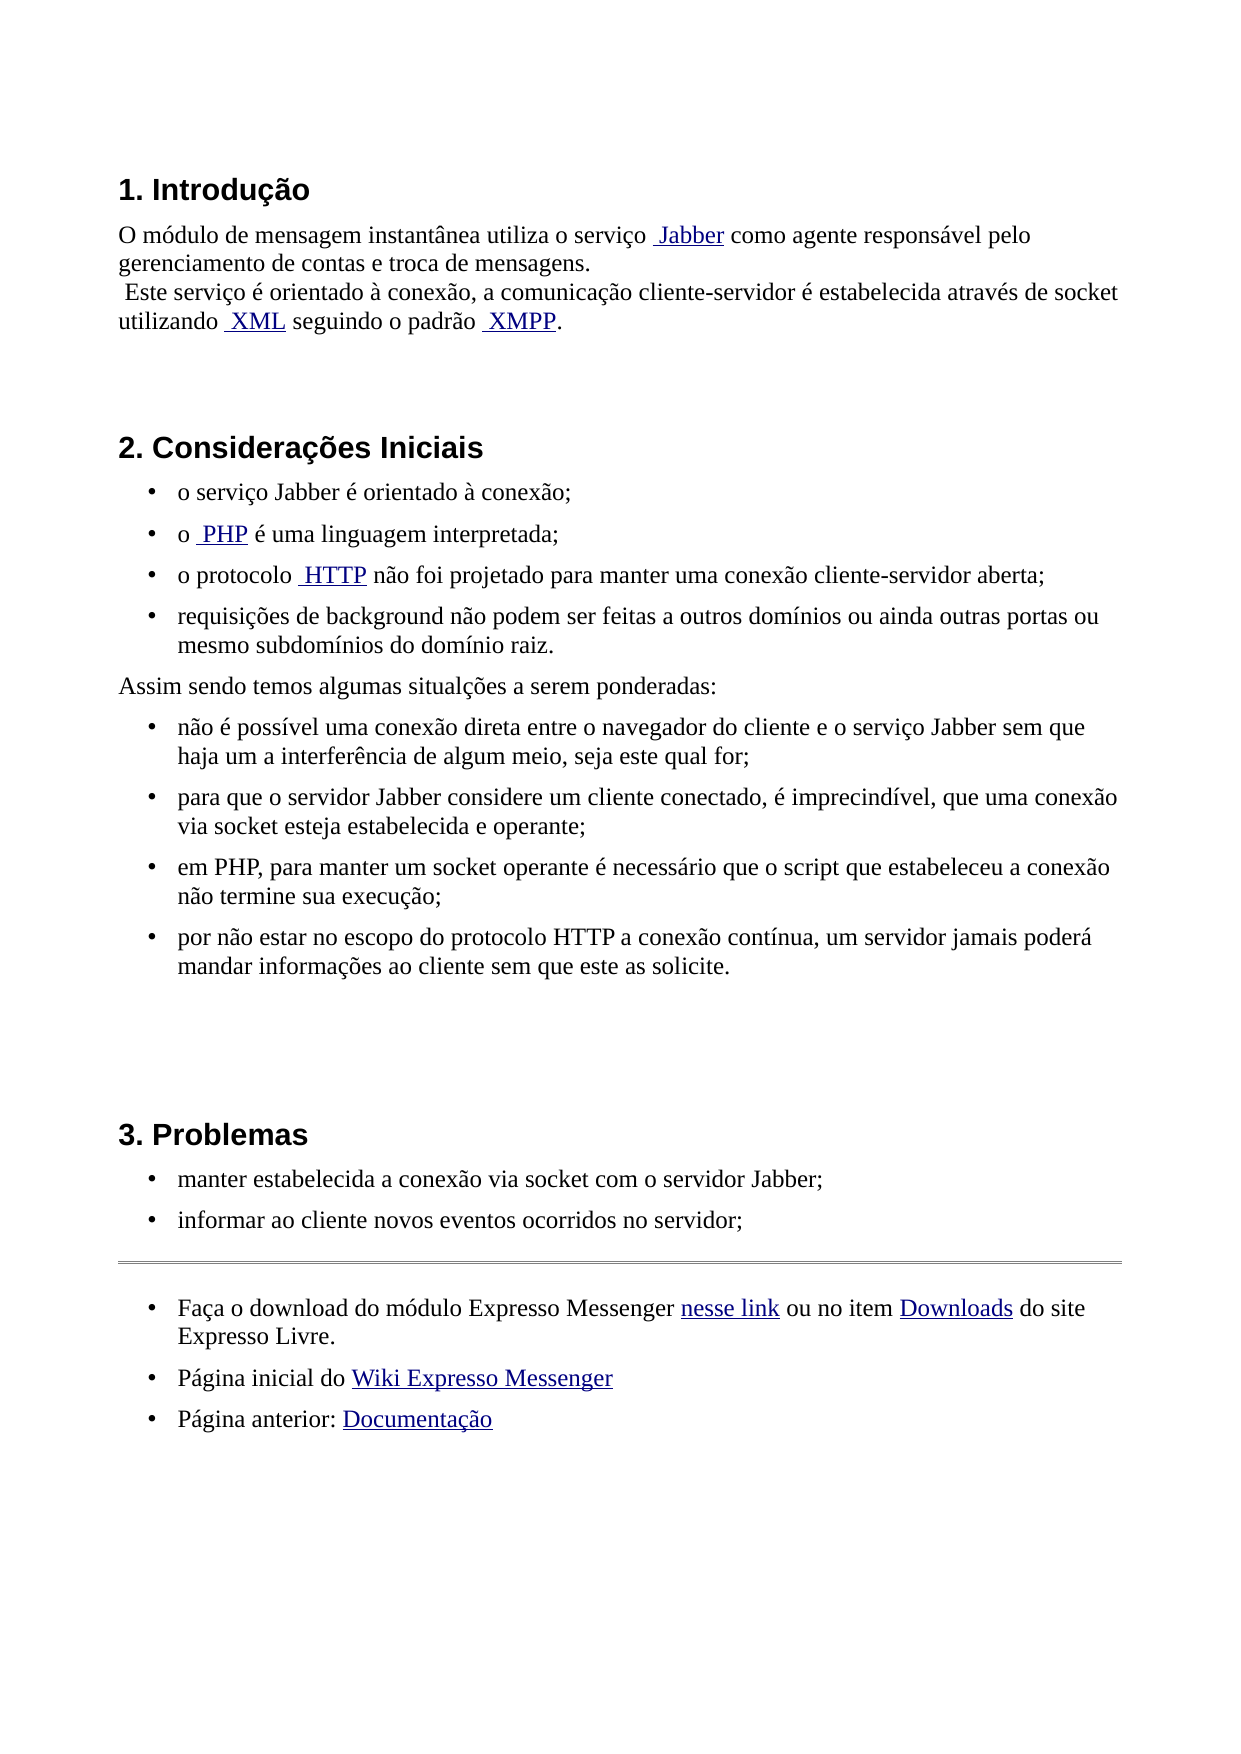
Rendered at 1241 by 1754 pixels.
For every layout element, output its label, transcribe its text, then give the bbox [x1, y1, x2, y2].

list Faça o download do módulo Expresso Messenger nesse link ou no item Downloads do site Expresso Livre. [148, 1293, 1122, 1350]
list manter estabelecida a conexão via socket com o servidor Jabber; [148, 1164, 1122, 1193]
text O módulo de mensagem instantânea utiliza o serviço Jabber como agente responsável pelo gerenciamento de contas e troca de mensagens. Este serviço é orientado à conexão, a comunicação cliente-servidor é estabelecida através de socket utilizando XML seguindo o padrão XMPP. [118, 220, 1122, 392]
subtitle 2. Considerações Iniciais [118, 430, 1122, 465]
list informar ao cliente novos eventos ocorridos no servidor; [148, 1205, 1122, 1234]
list o protocolo HTTP não foi projetado para manter uma conexão cliente-servidor aberta; [148, 560, 1122, 589]
list o PHP é uma linguagem interpretada; [148, 519, 1122, 547]
list Página anterior: Documentação [148, 1404, 1122, 1433]
list Página inicial do Wiki Expresso Messenger [148, 1363, 1122, 1391]
list em PHP, para manter um socket operante é necessário que o script que estabeleceu a conexão não termine sua execução; [148, 852, 1122, 910]
list o serviço Jabber é orientado à conexão; [148, 477, 1122, 506]
list requisições de background não podem ser feitas a outros domínios ou ainda outras portas ou mesmo subdomínios do domínio raiz. [148, 601, 1122, 659]
list para que o servidor Jabber considere um cliente conectado, é imprecindível, que uma conexão via socket esteja estabelecida e operante; [148, 782, 1122, 840]
subtitle 1. Introdução [118, 172, 1122, 207]
list por não estar no escopo do protocolo HTTP a conexão contínua, um servidor jamais poderá mandar informações ao cliente sem que este as solicite. [148, 922, 1122, 980]
text Assim sendo temos algumas situalções a serem ponderadas: [118, 671, 1122, 700]
subtitle 3. Problemas [118, 1116, 1122, 1152]
list não é possível uma conexão direta entre o navegador do cliente e o serviço Jabber sem que haja um a interferência de algum meio, seja este qual for; [148, 712, 1122, 770]
